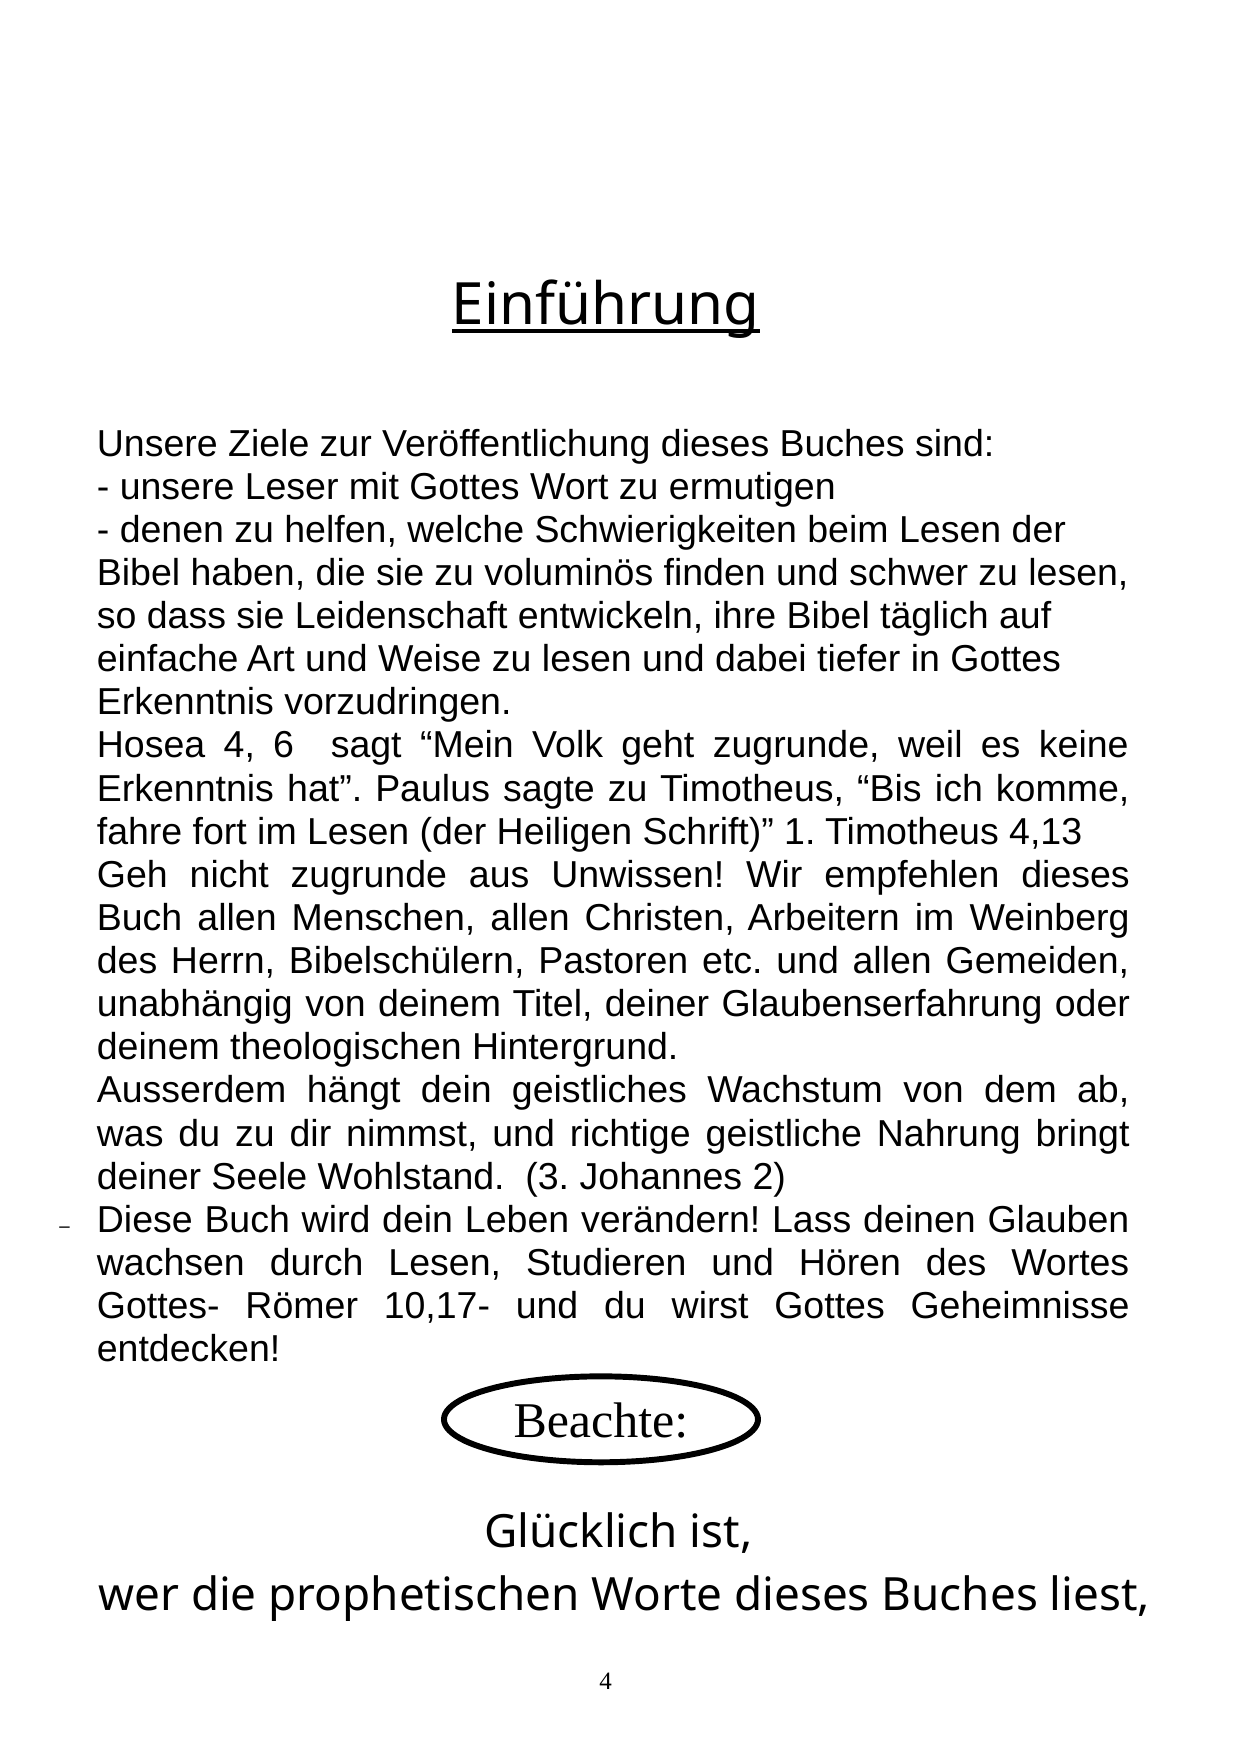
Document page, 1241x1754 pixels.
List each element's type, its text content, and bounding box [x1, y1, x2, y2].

list Glücklich ist, [59, 1499, 1152, 1561]
list - denen zu helfen, welche Schwierigkeiten beim Lesen der Bibel haben, die sie zu voluminös finden und schwer zu lesen, so dass sie Leidenschaft entwickeln, ihre Bibel täglich auf einfache Art und Weise zu lesen und dabei tiefer in Gottes Erkenntnis vorzudringen. [59, 507, 1152, 723]
list wer die prophetischen Worte dieses Buches liest, [59, 1561, 1152, 1624]
list Hosea 4, 6 sagt “Mein Volk geht zugrunde, weil es keine Erkenntnis hat”. Paulus sagte zu Timotheus, “Bis ich komme, fahre fort im Lesen (der Heiligen Schrift)” 1. Timotheus 4,13 [59, 723, 1130, 852]
text Einführung [59, 262, 1152, 341]
list Geh nicht zugrunde aus Unwissen! Wir empfehlen dieses Buch allen Menschen, allen Christen, Arbeitern im Weinberg des Herrn, Bibelschülern, Pastoren etc. und allen Gemeiden, unabhängig von deinem Titel, deiner Glaubenserfahrung oder deinem theologischen Hintergrund. [59, 852, 1130, 1068]
list Unsere Ziele zur Veröffentlichung dieses Buches sind: [59, 421, 1152, 464]
list Diese Buch wird dein Leben verändern! Lass deinen Glauben wachsen durch Lesen, Studieren und Hören des Wortes Gottes- Römer 10,17- und du wirst Gottes Geheimnisse entdecken! [59, 1197, 1130, 1369]
list - unsere Leser mit Gottes Wort zu ermutigen [59, 464, 1152, 507]
list Ausserdem hängt dein geistliches Wachstum von dem ab, was du zu dir nimmst, und richtige geistliche Nahrung bringt deiner Seele Wohlstand. (3. Johannes 2) [59, 1068, 1130, 1197]
